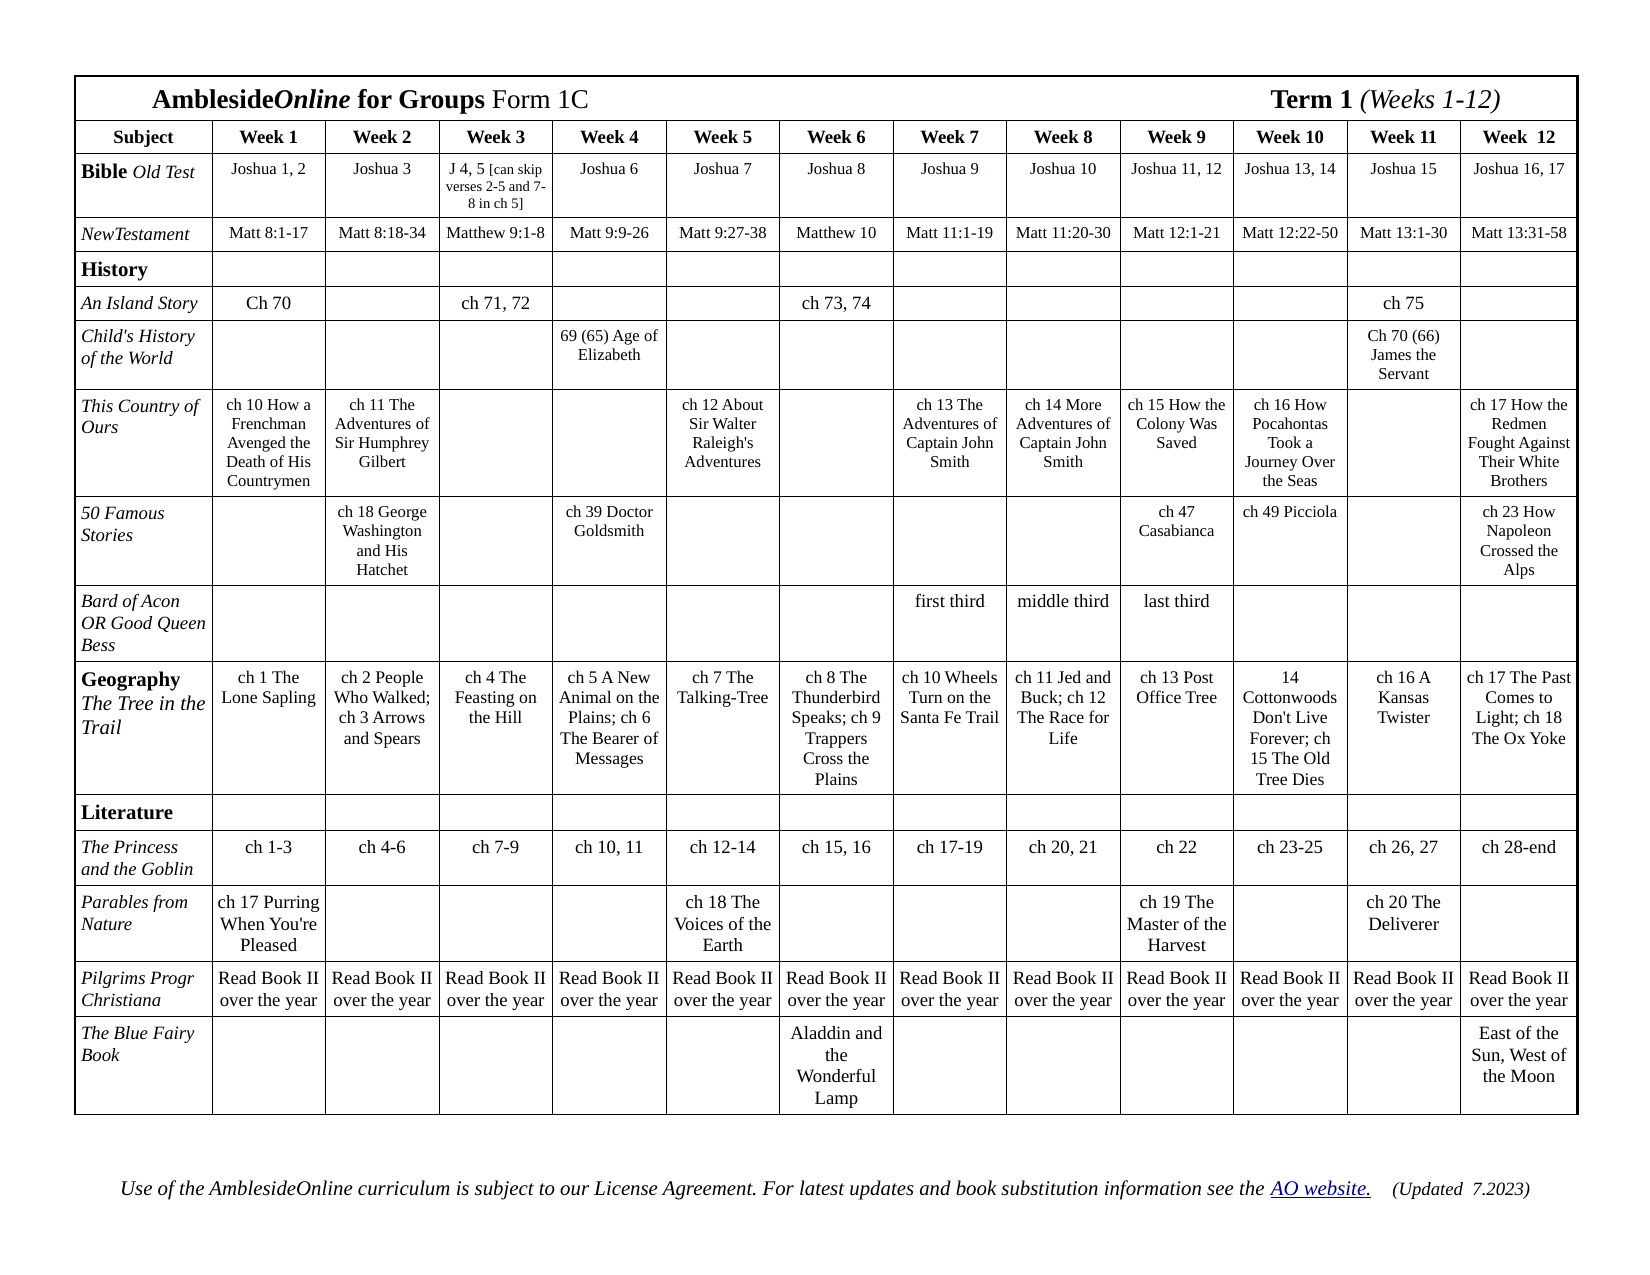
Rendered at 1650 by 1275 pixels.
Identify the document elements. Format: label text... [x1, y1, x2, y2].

table_cell ch 1-3 [213, 831, 325, 885]
table_cell Week 11 [1348, 121, 1460, 153]
table_cell [326, 321, 439, 389]
table_cell ch 20 The Deliverer [1348, 886, 1460, 961]
table_cell [780, 795, 893, 830]
table_cell ch 23-25 [1234, 831, 1347, 885]
table_cell An Island Story [76, 287, 212, 319]
table_cell ch 39 Doctor Goldsmith [553, 497, 666, 584]
table_cell [780, 321, 893, 389]
table_cell ch 20, 21 [1007, 831, 1120, 885]
table_cell [326, 886, 439, 961]
table_cell [213, 321, 325, 389]
table_cell Read Book II over the year [326, 962, 439, 1016]
table_cell [440, 1017, 552, 1114]
table_cell first third [894, 586, 1006, 661]
table_cell The Blue Fairy Book [76, 1017, 212, 1114]
table_cell [1348, 1017, 1460, 1114]
table_cell Matt 11:20-30 [1007, 218, 1120, 251]
table_cell [1461, 795, 1576, 830]
table_cell Week 5 [667, 121, 779, 153]
table_cell Week 3 [440, 121, 552, 153]
table_cell Ch 70 [213, 287, 325, 319]
table_cell Week 8 [1007, 121, 1120, 153]
table_cell Matt 11:1-19 [894, 218, 1006, 251]
table_cell [1121, 1017, 1233, 1114]
table_cell Read Book II over the year [1007, 962, 1120, 1016]
table_cell This Country of Ours [76, 390, 212, 496]
table_cell [553, 886, 666, 961]
table_cell ch 19 The Master of the Harvest [1121, 886, 1233, 961]
table_cell ch 12 About Sir Walter Raleigh's Adventures [667, 390, 779, 496]
table_cell Matt 13:1-30 [1348, 218, 1460, 251]
table_cell ch 75 [1348, 287, 1460, 319]
table_cell [213, 497, 325, 584]
table_cell Joshua 16, 17 [1461, 154, 1576, 217]
table_cell NewTestament [76, 218, 212, 251]
table_cell [1348, 497, 1460, 584]
table_cell Matt 9:9-26 [553, 218, 666, 251]
table_cell Parables from Nature [76, 886, 212, 961]
table_cell Joshua 8 [780, 154, 893, 217]
table_cell last third [1121, 586, 1233, 661]
table_cell [780, 497, 893, 584]
table_cell [326, 795, 439, 830]
table_cell Read Book II over the year [440, 962, 552, 1016]
table_cell [553, 287, 666, 319]
table_cell [780, 586, 893, 661]
table_cell Read Book II over the year [213, 962, 325, 1016]
table_cell [894, 497, 1006, 584]
table_cell Matt 12:22-50 [1234, 218, 1347, 251]
table_cell [780, 252, 893, 286]
table_cell Matt 12:1-21 [1121, 218, 1233, 251]
table_cell [1348, 795, 1460, 830]
table_cell [667, 321, 779, 389]
table_cell [1007, 252, 1120, 286]
table_cell Read Book II over the year [667, 962, 779, 1016]
table_cell Child's History of the World [76, 321, 212, 389]
table_cell Joshua 11, 12 [1121, 154, 1233, 217]
table_cell [667, 586, 779, 661]
table_cell Read Book II over the year [780, 962, 893, 1016]
table_cell [440, 586, 552, 661]
table_cell [667, 795, 779, 830]
table_cell Week 2 [326, 121, 439, 153]
table_cell Read Book II over the year [1234, 962, 1347, 1016]
table_cell ch 11 The Adventures of Sir Humphrey Gilbert [326, 390, 439, 496]
table_cell [1121, 321, 1233, 389]
table_cell Read Book II over the year [894, 962, 1006, 1016]
table_cell [1461, 321, 1576, 389]
table_cell [213, 1017, 325, 1114]
table_cell [1234, 795, 1347, 830]
table_cell [553, 1017, 666, 1114]
table_cell ch 26, 27 [1348, 831, 1460, 885]
table_cell [894, 321, 1006, 389]
table_cell Subject [76, 121, 212, 153]
table_cell [1348, 586, 1460, 661]
table_cell Joshua 6 [553, 154, 666, 217]
table_cell Read Book II over the year [1121, 962, 1233, 1016]
table_cell [440, 497, 552, 584]
table_cell ch 7-9 [440, 831, 552, 885]
table_cell [1007, 287, 1120, 319]
table_header AmblesideOnline for Groups Form 1C Term 1 (Weeks 1-12) [76, 77, 1576, 120]
table_cell Bard of Acon OR Good Queen Bess [76, 586, 212, 661]
table_cell [667, 287, 779, 319]
table_cell [440, 252, 552, 286]
table_cell [894, 795, 1006, 830]
table_cell [1234, 1017, 1347, 1114]
table_cell 69 (65) Age of Elizabeth [553, 321, 666, 389]
table_cell Joshua 9 [894, 154, 1006, 217]
table_cell 14 Cottonwoods Don't Live Forever; ch 15 The Old Tree Dies [1234, 662, 1347, 794]
table_cell Read Book II over the year [1348, 962, 1460, 1016]
table_cell The Princess and the Goblin [76, 831, 212, 885]
table_cell History [76, 252, 212, 286]
table_cell ch 8 The Thunderbird Speaks; ch 9 Trappers Cross the Plains [780, 662, 893, 794]
table_cell [553, 390, 666, 496]
table_cell [326, 1017, 439, 1114]
table_cell [1007, 1017, 1120, 1114]
table_cell Joshua 1, 2 [213, 154, 325, 217]
table_cell [326, 252, 439, 286]
table_cell 50 Famous Stories [76, 497, 212, 584]
table_cell Bible Old Test [76, 154, 212, 217]
table_cell [1461, 252, 1576, 286]
table_cell ch 12-14 [667, 831, 779, 885]
table_cell ch 17 Purring When You're Pleased [213, 886, 325, 961]
table_cell [326, 287, 439, 319]
table_cell ch 15, 16 [780, 831, 893, 885]
table_cell [440, 886, 552, 961]
table_cell Geography The Tree in the Trail [76, 662, 212, 794]
table_cell [894, 252, 1006, 286]
table_cell [1121, 795, 1233, 830]
table_cell ch 28-end [1461, 831, 1576, 885]
table_cell Joshua 13, 14 [1234, 154, 1347, 217]
table_cell Aladdin and the Wonderful Lamp [780, 1017, 893, 1114]
table_cell [1348, 252, 1460, 286]
table_cell [1234, 886, 1347, 961]
table_cell [1234, 586, 1347, 661]
table_cell ch 10 How a Frenchman Avenged the Death of His Countrymen [213, 390, 325, 496]
table_cell [1461, 287, 1576, 319]
table_cell Joshua 7 [667, 154, 779, 217]
table_cell ch 17-19 [894, 831, 1006, 885]
table_cell Joshua 3 [326, 154, 439, 217]
table_cell [1234, 252, 1347, 286]
table_cell [1007, 886, 1120, 961]
table_cell Literature [76, 795, 212, 830]
table_cell [553, 252, 666, 286]
table_cell ch 16 How Pocahontas Took a Journey Over the Seas [1234, 390, 1347, 496]
table_cell ch 11 Jed and Buck; ch 12 The Race for Life [1007, 662, 1120, 794]
table_cell ch 17 How the Redmen Fought Against Their White Brothers [1461, 390, 1576, 496]
table_cell ch 14 More Adventures of Captain John Smith [1007, 390, 1120, 496]
table_cell [440, 321, 552, 389]
table_cell ch 47 Casabianca [1121, 497, 1233, 584]
table_cell [667, 1017, 779, 1114]
table_cell Joshua 15 [1348, 154, 1460, 217]
table_cell [1234, 321, 1347, 389]
table_cell Matt 8:18-34 [326, 218, 439, 251]
table_cell [894, 1017, 1006, 1114]
table_cell ch 7 The Talking-Tree [667, 662, 779, 794]
table_cell [1234, 287, 1347, 319]
table_cell [553, 586, 666, 661]
table_cell ch 71, 72 [440, 287, 552, 319]
table_cell Week 7 [894, 121, 1006, 153]
table_cell ch 10, 11 [553, 831, 666, 885]
table_cell [553, 795, 666, 830]
table_cell [440, 390, 552, 496]
table_cell [1007, 795, 1120, 830]
table_cell [213, 795, 325, 830]
table_cell Ch 70 (66) James the Servant [1348, 321, 1460, 389]
table_cell [440, 795, 552, 830]
table_cell [1121, 252, 1233, 286]
table_cell [780, 390, 893, 496]
table_cell ch 13 The Adventures of Captain John Smith [894, 390, 1006, 496]
table_cell ch 5 A New Animal on the Plains; ch 6 The Bearer of Messages [553, 662, 666, 794]
table_cell Matt 8:1-17 [213, 218, 325, 251]
table_cell [213, 252, 325, 286]
table_cell [894, 287, 1006, 319]
table_cell ch 2 People Who Walked; ch 3 Arrows and Spears [326, 662, 439, 794]
table_cell Week 4 [553, 121, 666, 153]
table_cell Matthew 9:1-8 [440, 218, 552, 251]
table_cell [894, 886, 1006, 961]
table_cell [1007, 321, 1120, 389]
table_cell [1461, 886, 1576, 961]
table_cell Matt 13:31-58 [1461, 218, 1576, 251]
table_cell ch 18 George Washington and His Hatchet [326, 497, 439, 584]
table_cell Read Book II over the year [553, 962, 666, 1016]
table_cell Week 6 [780, 121, 893, 153]
table_cell Week 10 [1234, 121, 1347, 153]
table_cell [1007, 497, 1120, 584]
table_cell ch 4-6 [326, 831, 439, 885]
table_cell Matt 9:27-38 [667, 218, 779, 251]
table_cell [780, 886, 893, 961]
table_cell ch 4 The Feasting on the Hill [440, 662, 552, 794]
table_cell ch 10 Wheels Turn on the Santa Fe Trail [894, 662, 1006, 794]
table_cell ch 16 A Kansas Twister [1348, 662, 1460, 794]
table_cell Matthew 10 [780, 218, 893, 251]
table_cell middle third [1007, 586, 1120, 661]
table_cell ch 22 [1121, 831, 1233, 885]
table_cell [326, 586, 439, 661]
table_cell [667, 252, 779, 286]
table_cell ch 13 Post Office Tree [1121, 662, 1233, 794]
table_cell Week 1 [213, 121, 325, 153]
table_cell ch 18 The Voices of the Earth [667, 886, 779, 961]
table_cell Read Book II over the year [1461, 962, 1576, 1016]
table_cell [213, 586, 325, 661]
table_cell [1348, 390, 1460, 496]
table_cell [1121, 287, 1233, 319]
table_cell [1461, 586, 1576, 661]
table_cell Joshua 10 [1007, 154, 1120, 217]
table_cell ch 1 The Lone Sapling [213, 662, 325, 794]
table_cell J 4, 5 [can skip verses 2-5 and 7-8 in ch 5] [440, 154, 552, 217]
table_cell ch 23 How Napoleon Crossed the Alps [1461, 497, 1576, 584]
table_cell ch 17 The Past Comes to Light; ch 18 The Ox Yoke [1461, 662, 1576, 794]
table_cell Week 9 [1121, 121, 1233, 153]
table_cell Pilgrims Progr Christiana [76, 962, 212, 1016]
table_cell ch 15 How the Colony Was Saved [1121, 390, 1233, 496]
table_cell Week 12 [1461, 121, 1576, 153]
table_cell East of the Sun, West of the Moon [1461, 1017, 1576, 1114]
table_cell [667, 497, 779, 584]
table_cell ch 49 Picciola [1234, 497, 1347, 584]
table_cell ch 73, 74 [780, 287, 893, 319]
